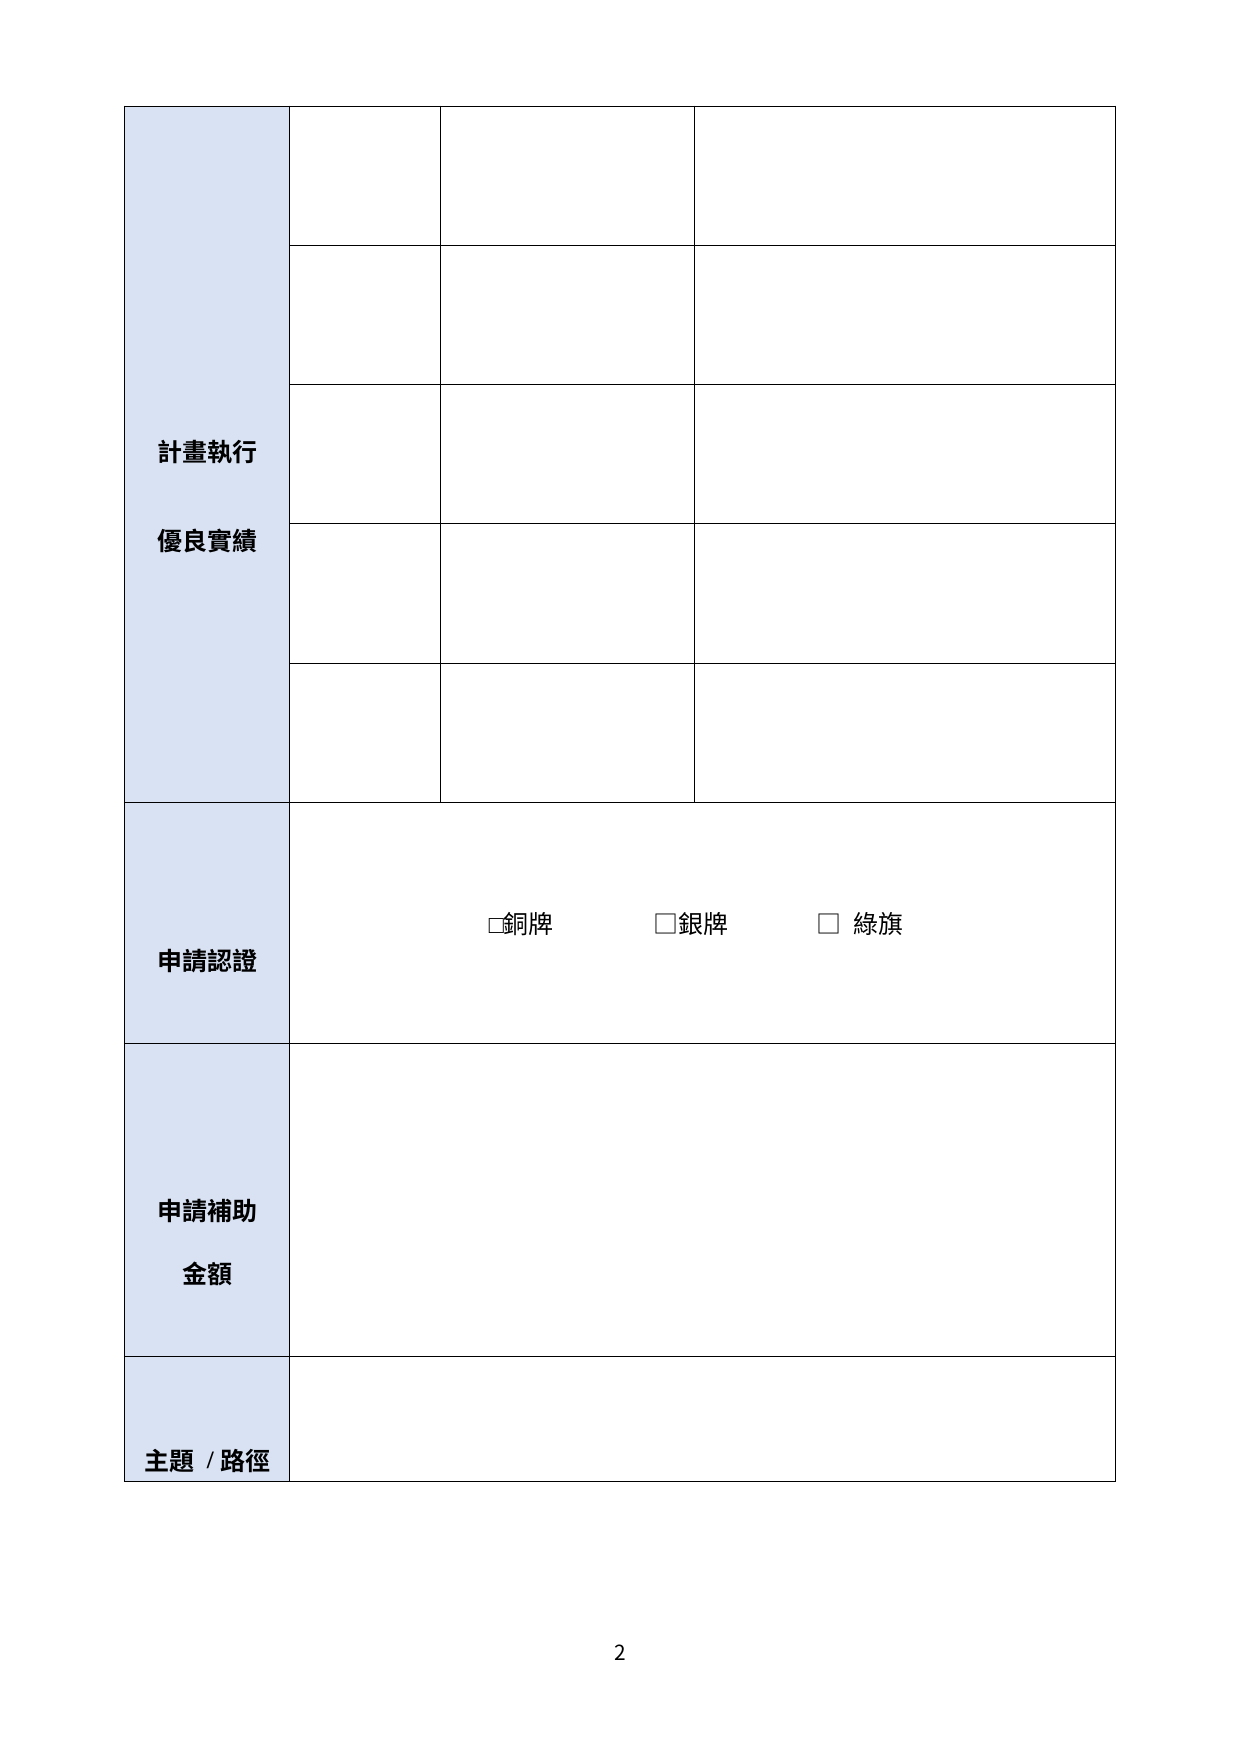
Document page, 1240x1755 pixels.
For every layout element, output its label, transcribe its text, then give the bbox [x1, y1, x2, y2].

table_cell [290, 246, 440, 384]
table_cell [290, 107, 440, 245]
table_cell [695, 107, 1115, 245]
table_cell [695, 524, 1115, 663]
table_cell [441, 246, 694, 384]
table_cell 主題 / 路徑 [125, 1357, 289, 1481]
table_cell [695, 385, 1115, 523]
table_cell [441, 524, 694, 663]
table_cell [441, 385, 694, 523]
table_cell □銅牌 □銀牌 □ 綠旗 [290, 803, 1115, 1043]
table_cell 計畫執行 優良實績 [125, 107, 289, 802]
table_cell [290, 1044, 1115, 1356]
table_cell 申請補助 金額 [125, 1044, 289, 1356]
table_cell [290, 524, 440, 663]
table_cell 申請認證 [125, 803, 289, 1043]
table_cell [290, 664, 440, 802]
table_cell [441, 107, 694, 245]
table_cell [695, 246, 1115, 384]
table_cell [441, 664, 694, 802]
table_cell [695, 664, 1115, 802]
table_cell [290, 1357, 1115, 1481]
table_cell [290, 385, 440, 523]
